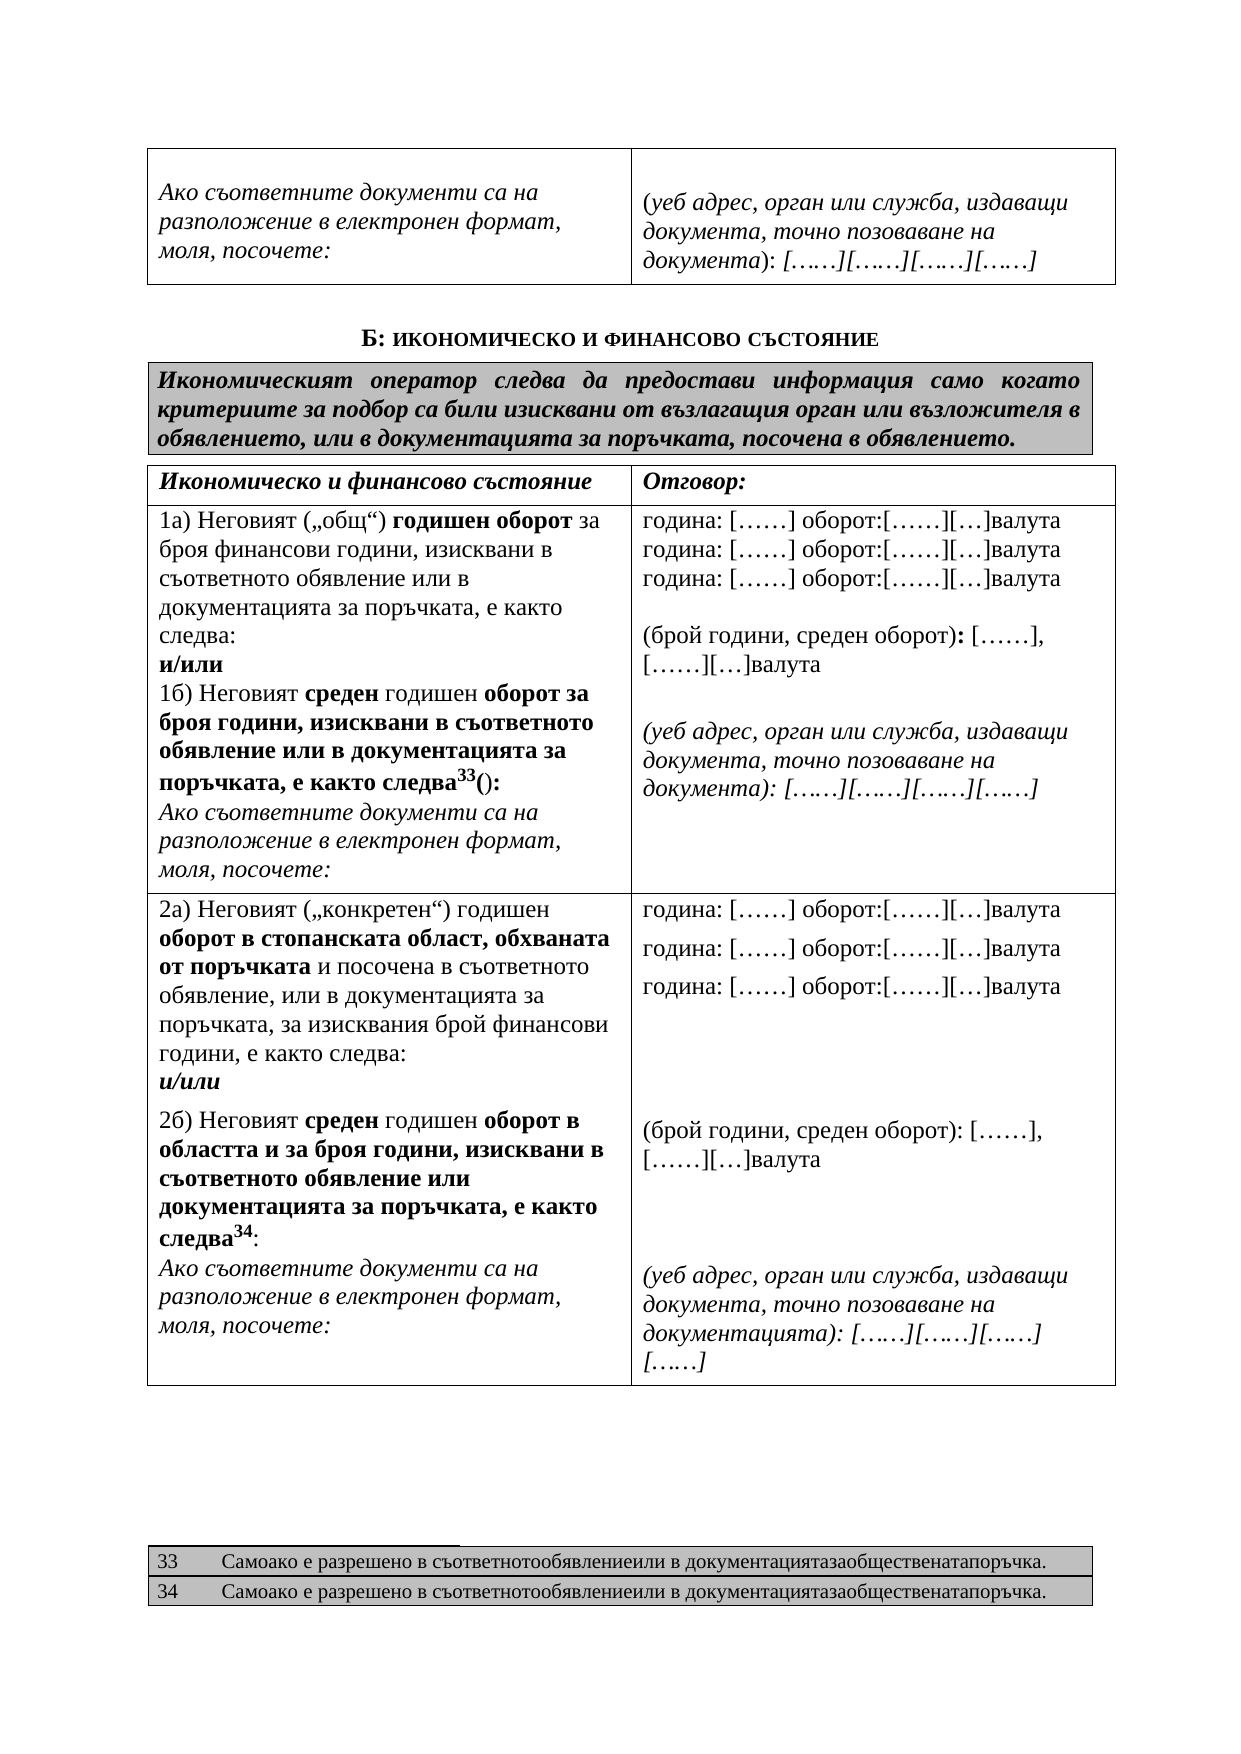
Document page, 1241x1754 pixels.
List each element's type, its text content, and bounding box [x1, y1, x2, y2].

table_cell 2а) Неговият („конкретен“) годишен оборот в стопанската област, обхваната от поръчката и посочена в съответното обявление, или в документацията за поръчката, за изисквания брой финансови години, е както следва: и/или 2б) Неговият среден годишен оборот в областта и за броя години, изисквани в съответното обявление или документацията за поръчката, е както следва: Ако съответните документи са на разположение в електронен формат, моля, посочете: [148, 894, 631, 1385]
text Икономическият оператор следва да предостави информация само когато критериите за подбор са били изисквани от възлагащия орган или възложителя в обявлението, или в документацията за поръчката, посочена в обявлението. [149, 363, 1092, 454]
text Б: икономическо и финансово състояние [148, 323, 1093, 352]
table_header Икономическо и финансово състояние [148, 466, 631, 504]
table_cell (уеб адрес, орган или служба, издаващи документа, точно позоваване на документа): [……][……][……][……] [632, 149, 1115, 284]
table_cell 1а) Неговият („общ“) годишен оборот за броя финансови години, изисквани в съответното обявление или в документацията за поръчката, е както следва: и/или 1б) Неговият среден годишен оборот за броя години, изисквани в съответното обявление или в документацията за поръчката, е както следва(): Ако съответните документи са на разположение в електронен формат, моля, посочете: [148, 506, 631, 893]
table_cell Ако съответните документи са на разположение в електронен формат, моля, посочете: [148, 149, 631, 284]
table_cell година: [……] оборот:[……][…]валута година: [……] оборот:[……][…]валута година: [……] оборот:[……][…]валута (брой години, среден оборот): [……],[……][…]валута (уеб адрес, орган или служба, издаващи документа, точно позоваване на документа): [……][……][……][……] [632, 506, 1115, 893]
table_header Отговор: [632, 466, 1115, 504]
table_cell година: [……] оборот:[……][…]валута година: [……] оборот:[……][…]валута година: [……] оборот:[……][…]валута (брой години, среден оборот): [……],[……][…]валута (уеб адрес, орган или служба, издаващи документа, точно позоваване на документацията): [……][……][……][……] [632, 894, 1115, 1385]
